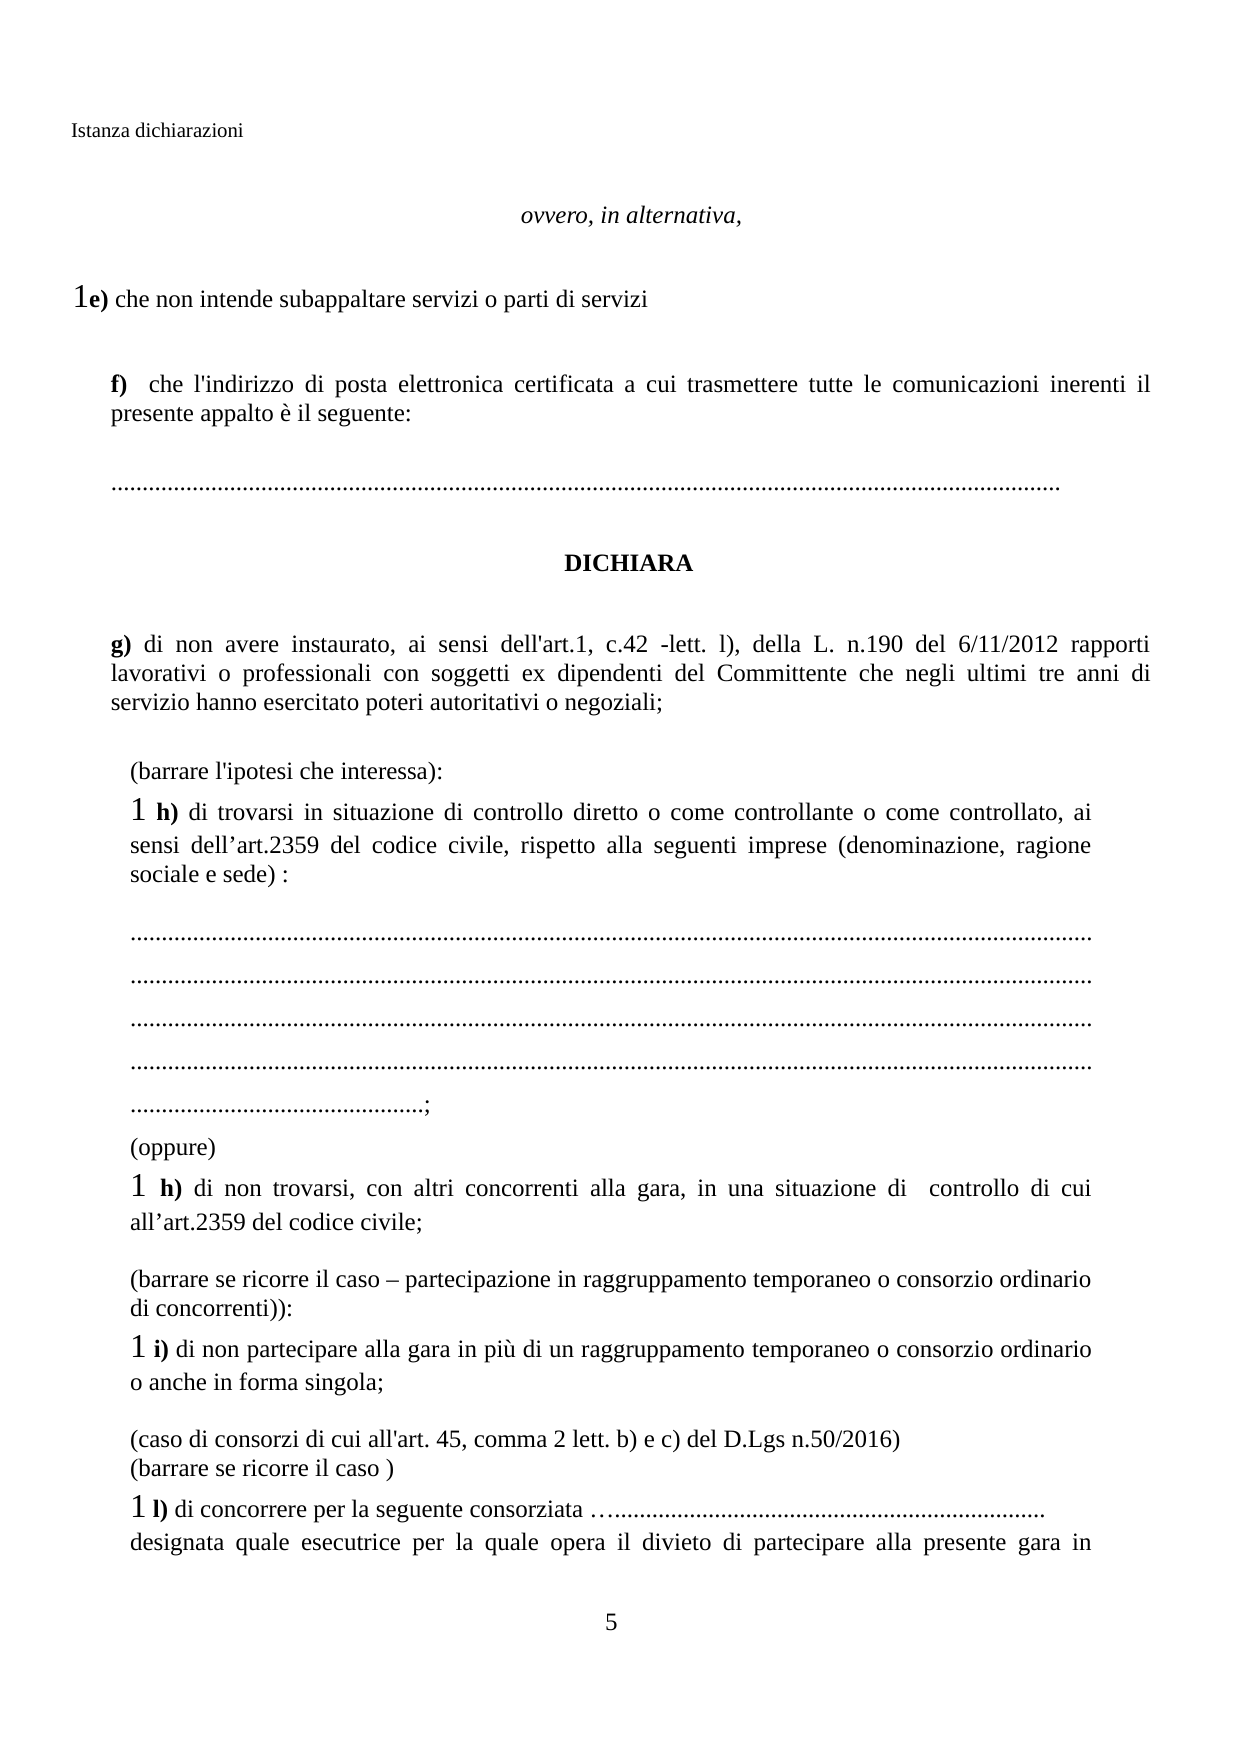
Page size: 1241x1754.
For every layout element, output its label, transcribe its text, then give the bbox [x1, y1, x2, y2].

text g) di non avere instaurato, ai sensi dell'art.1, c.42 -lett. l), della L. n.190 del 6/11/2012 rapporti lavorativi o professionali con soggetti ex dipendenti del Committente che negli ultimi tre anni di servizio hanno esercitato poteri autoritativi o negoziali; [111, 629, 1152, 716]
text (barrare se ricorre il caso – partecipazione in raggruppamento temporaneo o consorzio ordinario di concorrenti)): [130, 1264, 1093, 1322]
text  l) di concorrere per la seguente consorziata …..................................................................... [130, 1482, 1093, 1527]
text f) che l'indirizzo di posta elettronica certificata a cui trasmettere tutte le comunicazioni inerenti il presente appalto è il seguente: [111, 369, 1152, 427]
text  i) di non partecipare alla gara in più di un raggruppamento temporaneo o consorzio ordinario o anche in forma singola; [130, 1322, 1093, 1396]
text  h) di non trovarsi, con altri concorrenti alla gara, in una situazione di controllo di cui all’art.2359 del codice civile; [130, 1161, 1093, 1235]
text (oppure) [130, 1132, 1093, 1161]
text designata quale esecutrice per la quale opera il divieto di partecipare alla presente gara in [130, 1527, 1093, 1556]
text (barrare se ricorre il caso ) [130, 1453, 1093, 1482]
text e) che non intende subappaltare servizi o parti di servizi [72, 272, 1152, 317]
text (caso di consorzi di cui all'art. 45, comma 2 lett. b) e c) del D.Lgs n.50/2016) [130, 1424, 1093, 1453]
text .......................................................................................................................................................................................................................................................................................................................................................................................................................................................................................................................................................................................................................................................................................; [130, 917, 1093, 1118]
text ovvero, in alternativa, [111, 200, 1152, 240]
text  h) di trovarsi in situazione di controllo diretto o come controllante o come controllato, ai sensi dell’art.2359 del codice civile, rispetto alla seguenti imprese (denominazione, ragione sociale e sede) : [130, 785, 1093, 888]
text (barrare l'ipotesi che interessa): [130, 756, 1093, 785]
text DICHIARA [111, 548, 1152, 577]
text ........................................................................................................................................................ [111, 467, 1152, 496]
